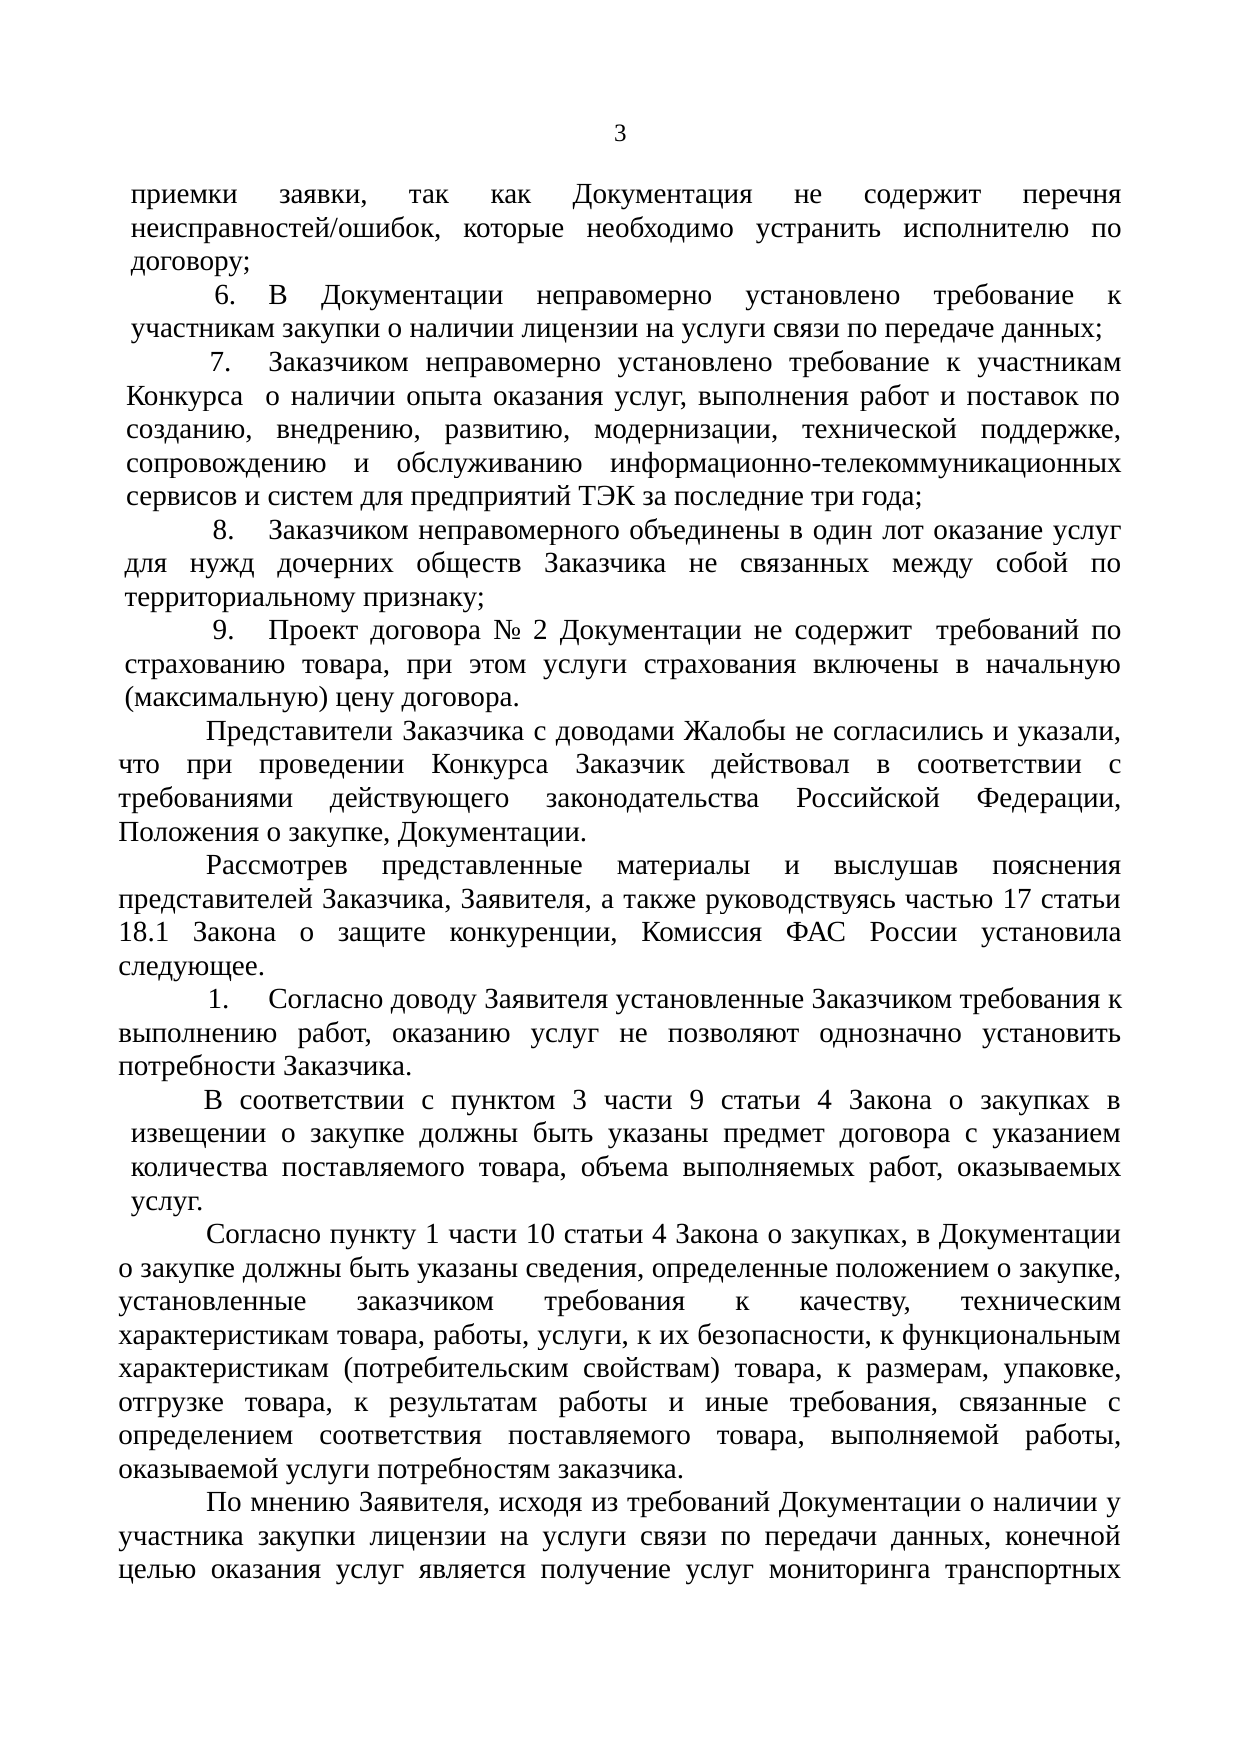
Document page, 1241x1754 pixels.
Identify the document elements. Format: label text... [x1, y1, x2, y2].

list приемки заявки, так как Документация не содержит перечня неисправностей/ошибок, которые необходимо устранить исполнителю по договору; [131, 176, 1122, 277]
text Согласно пункту 1 части 10 статьи 4 Закона о закупках, в Документации о закупке должны быть указаны сведения, определенные положением о закупке, установленные заказчиком требования к качеству, техническим характеристикам товара, работы, услуги, к их безопасности, к функциональным характеристикам (потребительским свойствам) товара, к размерам, упаковке, отгрузке товара, к результатам работы и иные требования, связанные с определением соответствия поставляемого товара, выполняемой работы, оказываемой услуги потребностям заказчика. [118, 1216, 1122, 1484]
list В Документации неправомерно установлено требование к участникам закупки о наличии лицензии на услуги связи по передаче данных; [131, 277, 1122, 344]
list Согласно доводу Заявителя установленные Заказчиком требования к выполнению работ, оказанию услуг не позволяют однозначно установить потребности Заказчика. [118, 981, 1122, 1082]
text В соответствии с пунктом 3 части 9 статьи 4 Закона о закупках в извещении о закупке должны быть указаны предмет договора с указанием количества поставляемого товара, объема выполняемых работ, оказываемых услуг. [131, 1082, 1122, 1216]
list Проект договора № 2 Документации не содержит требований по страхованию товара, при этом услуги страхования включены в начальную (максимальную) цену договора. [124, 612, 1122, 713]
list Заказчиком неправомерного объединены в один лот оказание услуг для нужд дочерних обществ Заказчика не связанных между собой по территориальному признаку; [124, 512, 1122, 612]
text Представители Заказчика с доводами Жалобы не согласились и указали, что при проведении Конкурса Заказчик действовал в соответствии с требованиями действующего законодательства Российской Федерации, Положения о закупке, Документации. [118, 713, 1122, 847]
text По мнению Заявителя, исходя из требований Документации о наличии у участника закупки лицензии на услуги связи по передачи данных, конечной целью оказания услуг является получение услуг мониторинга транспортных [118, 1484, 1122, 1585]
text Рассмотрев представленные материалы и выслушав пояснения представителей Заказчика, Заявителя, а также руководствуясь частью 17 статьи 18.1 Закона о защите конкуренции, Комиссия ФАС России установила следующее. [118, 847, 1122, 981]
list Заказчиком неправомерно установлено требование к участникам Конкурса о наличии опыта оказания услуг, выполнения работ и поставок по созданию, внедрению, развитию, модернизации, технической поддержке, сопровождению и обслуживанию информационно-телекоммуникационных сервисов и систем для предприятий ТЭК за последние три года; [126, 344, 1122, 512]
